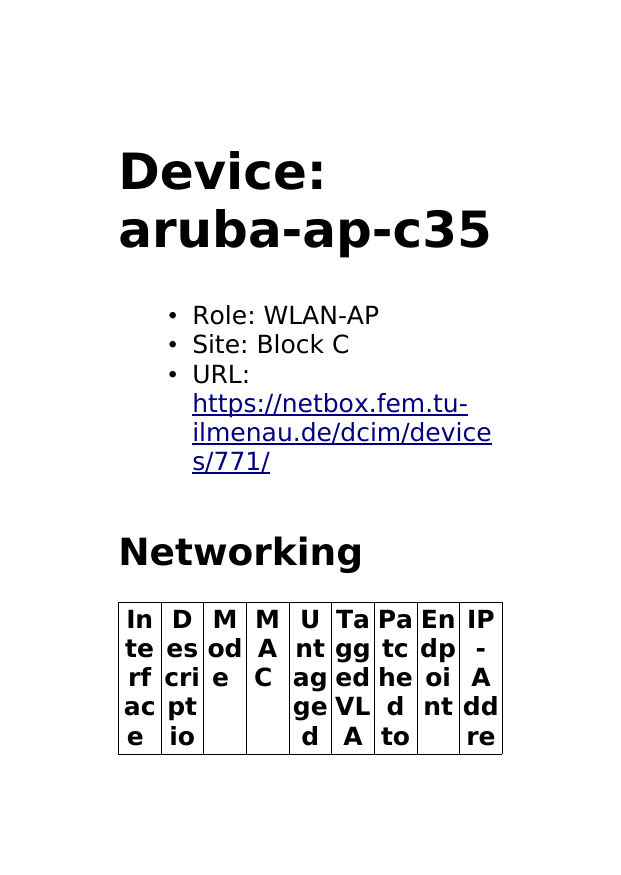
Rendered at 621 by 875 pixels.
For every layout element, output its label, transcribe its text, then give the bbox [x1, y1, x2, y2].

subtitle Device: aruba-ap-c35 [118, 143, 502, 259]
list URL: https://netbox.fem.tu-ilmenau.de/dcim/devices/771/ [177, 360, 502, 477]
table_header Endpoint [418, 603, 459, 754]
table_header Untagged [290, 603, 331, 754]
subtitle Networking [118, 531, 502, 575]
table_header Interface [119, 603, 161, 754]
table_header Patched to [375, 603, 417, 754]
table_header Descriptio [162, 603, 203, 754]
table_header IP-Addre [460, 603, 502, 754]
list Role: WLAN-AP [177, 302, 502, 331]
table_header MAC [247, 603, 289, 754]
table_header Tagged VLA [332, 603, 374, 754]
list Site: Block C [177, 331, 502, 360]
table_header Mode [204, 603, 246, 754]
